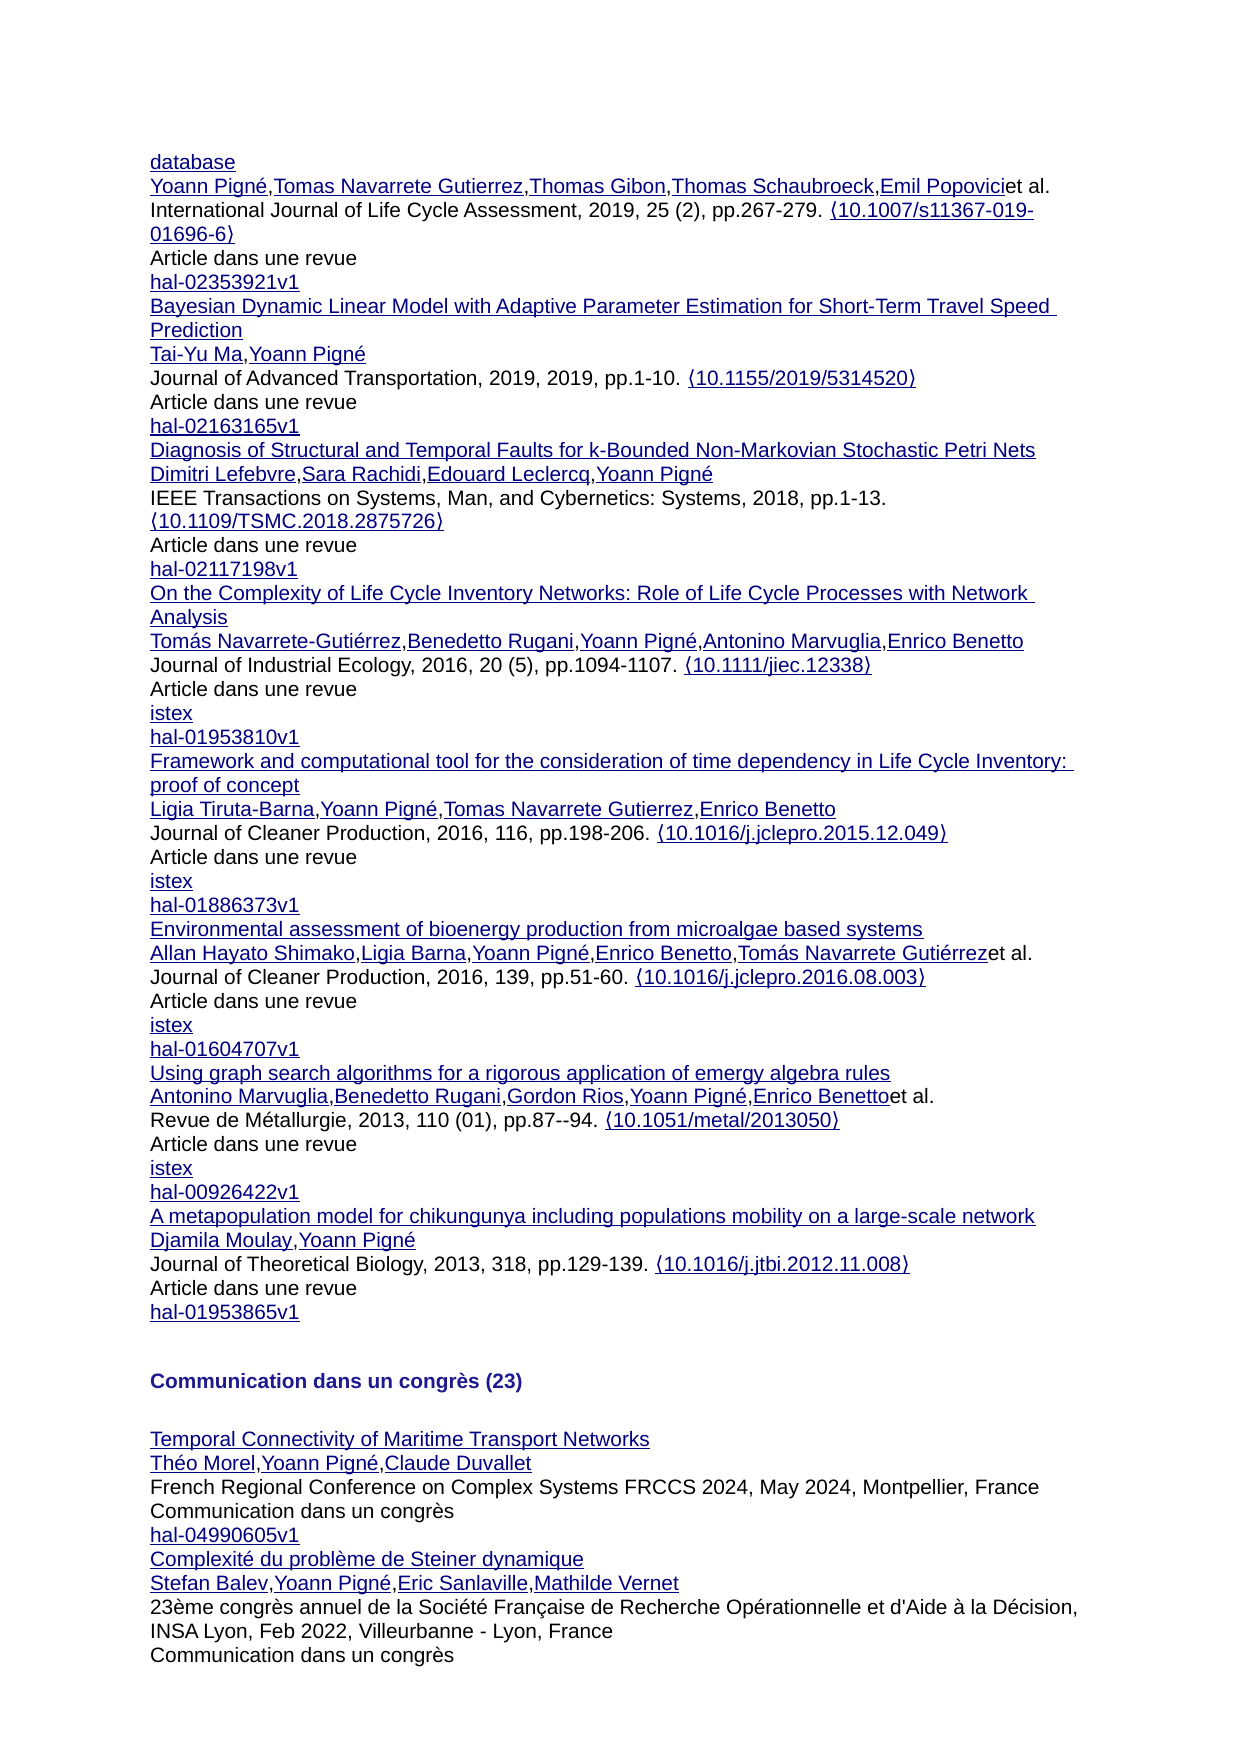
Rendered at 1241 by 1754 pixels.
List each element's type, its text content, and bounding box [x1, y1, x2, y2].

table_cell Framework and computational tool for the consideration of time dependency in Life Cycle Inventory: proof of concept Ligia Tiruta-Barna,Yoann Pigné,Tomas Navarrete Gutierrez,Enrico Benetto Journal of Cleaner Production, 2016, 116, pp.198-206. ⟨10.1016/j.jclepro.2015.12.049⟩ Article dans une revue istex hal-01886373v1 [150, 749, 1090, 917]
table_cell database Yoann Pigné,Tomas Navarrete Gutierrez,Thomas Gibon,Thomas Schaubroeck,Emil Popoviciet al. International Journal of Life Cycle Assessment, 2019, 25 (2), pp.267-279. ⟨10.1007/s11367-019-01696-6⟩ Article dans une revue hal-02353921v1 [150, 150, 1090, 294]
table_cell On the Complexity of Life Cycle Inventory Networks: Role of Life Cycle Processes with Network Analysis Tomás Navarrete-Gutiérrez,Benedetto Rugani,Yoann Pigné,Antonino Marvuglia,Enrico Benetto Journal of Industrial Ecology, 2016, 20 (5), pp.1094-1107. ⟨10.1111/jiec.12338⟩ Article dans une revue istex hal-01953810v1 [150, 581, 1090, 749]
table_header Temporal Connectivity of Maritime Transport Networks Théo Morel,Yoann Pigné,Claude Duvallet French Regional Conference on Complex Systems FRCCS 2024, May 2024, Montpellier, France Communication dans un congrès hal-04990605v1 [150, 1427, 1090, 1547]
table_cell A metapopulation model for chikungunya including populations mobility on a large-scale network Djamila Moulay,Yoann Pigné Journal of Theoretical Biology, 2013, 318, pp.129-139. ⟨10.1016/j.jtbi.2012.11.008⟩ Article dans une revue hal-01953865v1 [150, 1204, 1090, 1324]
table_cell Using graph search algorithms for a rigorous application of emergy algebra rules Antonino Marvuglia,Benedetto Rugani,Gordon Rios,Yoann Pigné,Enrico Benettoet al. Revue de Métallurgie, 2013, 110 (01), pp.87--94. ⟨10.1051/metal/2013050⟩ Article dans une revue istex hal-00926422v1 [150, 1060, 1090, 1204]
table_cell Complexité du problème de Steiner dynamique Stefan Balev,Yoann Pigné,Eric Sanlaville,Mathilde Vernet 23ème congrès annuel de la Société Française de Recherche Opérationnelle et d'Aide à la Décision, INSA Lyon, Feb 2022, Villeurbanne - Lyon, France Communication dans un congrès [150, 1547, 1090, 1667]
table_cell Environmental assessment of bioenergy production from microalgae based systems Allan Hayato Shimako,Ligia Barna,Yoann Pigné,Enrico Benetto,Tomás Navarrete Gutiérrezet al. Journal of Cleaner Production, 2016, 139, pp.51-60. ⟨10.1016/j.jclepro.2016.08.003⟩ Article dans une revue istex hal-01604707v1 [150, 917, 1090, 1060]
table_cell Bayesian Dynamic Linear Model with Adaptive Parameter Estimation for Short-Term Travel Speed Prediction Tai-Yu Ma,Yoann Pigné Journal of Advanced Transportation, 2019, 2019, pp.1-10. ⟨10.1155/2019/5314520⟩ Article dans une revue hal-02163165v1 [150, 294, 1090, 437]
subtitle Communication dans un congrès (23) [150, 1369, 1090, 1393]
table_cell Diagnosis of Structural and Temporal Faults for k-Bounded Non-Markovian Stochastic Petri Nets Dimitri Lefebvre,Sara Rachidi,Edouard Leclercq,Yoann Pigné IEEE Transactions on Systems, Man, and Cybernetics: Systems, 2018, pp.1-13. ⟨10.1109/TSMC.2018.2875726⟩ Article dans une revue hal-02117198v1 [150, 438, 1090, 581]
